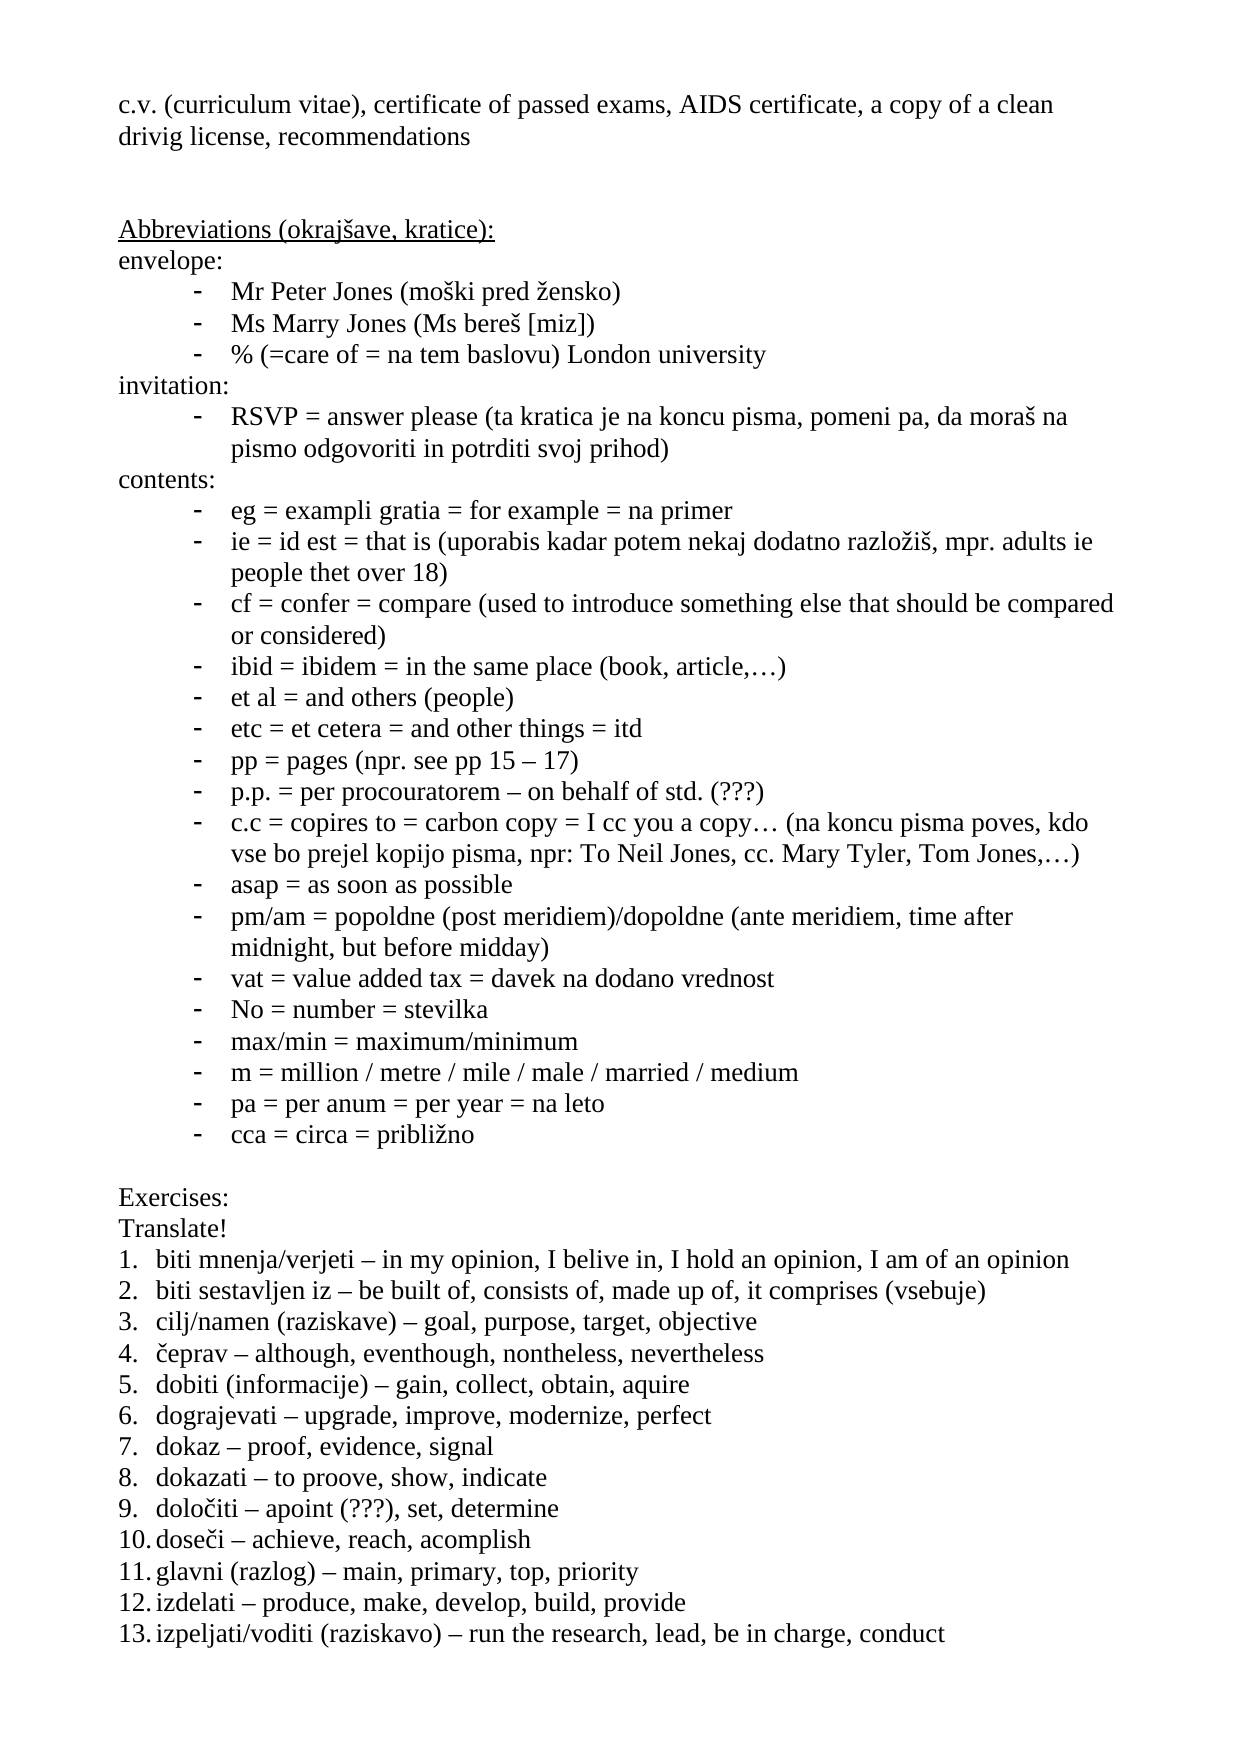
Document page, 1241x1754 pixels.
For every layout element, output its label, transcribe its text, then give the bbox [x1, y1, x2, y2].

list No = number = stevilka [193, 993, 1122, 1025]
list Ms Marry Jones (Ms bereš [miz]) [193, 307, 1122, 338]
list cilj/namen (raziskave) – goal, purpose, target, objective [118, 1306, 1122, 1337]
list Mr Peter Jones (moški pred žensko) [193, 276, 1122, 307]
list dokazati – to proove, show, indicate [118, 1461, 1122, 1492]
list m = million / metre / mile / male / married / medium [193, 1056, 1122, 1087]
text Abbreviations (okrajšave, kratice): [118, 213, 1122, 244]
list pp = pages (npr. see pp 15 – 17) [193, 744, 1122, 775]
list dograjevati – upgrade, improve, modernize, perfect [118, 1399, 1122, 1430]
list izdelati – produce, make, develop, build, provide [118, 1586, 1122, 1617]
list p.p. = per procouratorem – on behalf of std. (???) [193, 775, 1122, 806]
text envelope: [118, 244, 1122, 276]
list doseči – achieve, reach, acomplish [118, 1523, 1122, 1555]
list biti mnenja/verjeti – in my opinion, I belive in, I hold an opinion, I am of an opinion [118, 1243, 1122, 1274]
list pa = per anum = per year = na leto [193, 1087, 1122, 1118]
list cca = circa = približno [193, 1118, 1122, 1150]
list dokaz – proof, evidence, signal [118, 1430, 1122, 1461]
list ie = id est = that is (uporabis kadar potem nekaj dodatno razložiš, mpr. adults ie people thet over 18) [193, 525, 1122, 588]
text Translate! [118, 1212, 1122, 1243]
list etc = et cetera = and other things = itd [193, 712, 1122, 744]
list asap = as soon as possible [193, 869, 1122, 900]
list čeprav – although, eventhough, nontheless, nevertheless [118, 1337, 1122, 1368]
list določiti – apoint (???), set, determine [118, 1492, 1122, 1523]
list eg = exampli gratia = for example = na primer [193, 494, 1122, 525]
list RSVP = answer please (ta kratica je na koncu pisma, pomeni pa, da moraš na pismo odgovoriti in potrditi svoj prihod) [193, 400, 1122, 463]
list glavni (razlog) – main, primary, top, priority [118, 1555, 1122, 1586]
list izpeljati/voditi (raziskavo) – run the research, lead, be in charge, conduct [118, 1617, 1122, 1648]
text invitation: [118, 369, 1122, 400]
list dobiti (informacije) – gain, collect, obtain, aquire [118, 1368, 1122, 1399]
text Exercises: [118, 1181, 1122, 1212]
list biti sestavljen iz – be built of, consists of, made up of, it comprises (vsebuje) [118, 1274, 1122, 1306]
list ibid = ibidem = in the same place (book, article,…) [193, 650, 1122, 681]
text contents: [118, 463, 1122, 494]
list pm/am = popoldne (post meridiem)/dopoldne (ante meridiem, time after midnight, but before midday) [193, 900, 1122, 962]
list et al = and others (people) [193, 681, 1122, 712]
text c.v. (curriculum vitae), certificate of passed exams, AIDS certificate, a copy of a clean drivig license, recommendations [118, 89, 1122, 151]
list vat = value added tax = davek na dodano vrednost [193, 962, 1122, 993]
list % (=care of = na tem baslovu) London university [193, 338, 1122, 369]
list max/min = maximum/minimum [193, 1025, 1122, 1056]
list cf = confer = compare (used to introduce something else that should be compared or considered) [193, 588, 1122, 650]
list c.c = copires to = carbon copy = I cc you a copy… (na koncu pisma poves, kdo vse bo prejel kopijo pisma, npr: To Neil Jones, cc. Mary Tyler, Tom Jones,…) [193, 806, 1122, 869]
